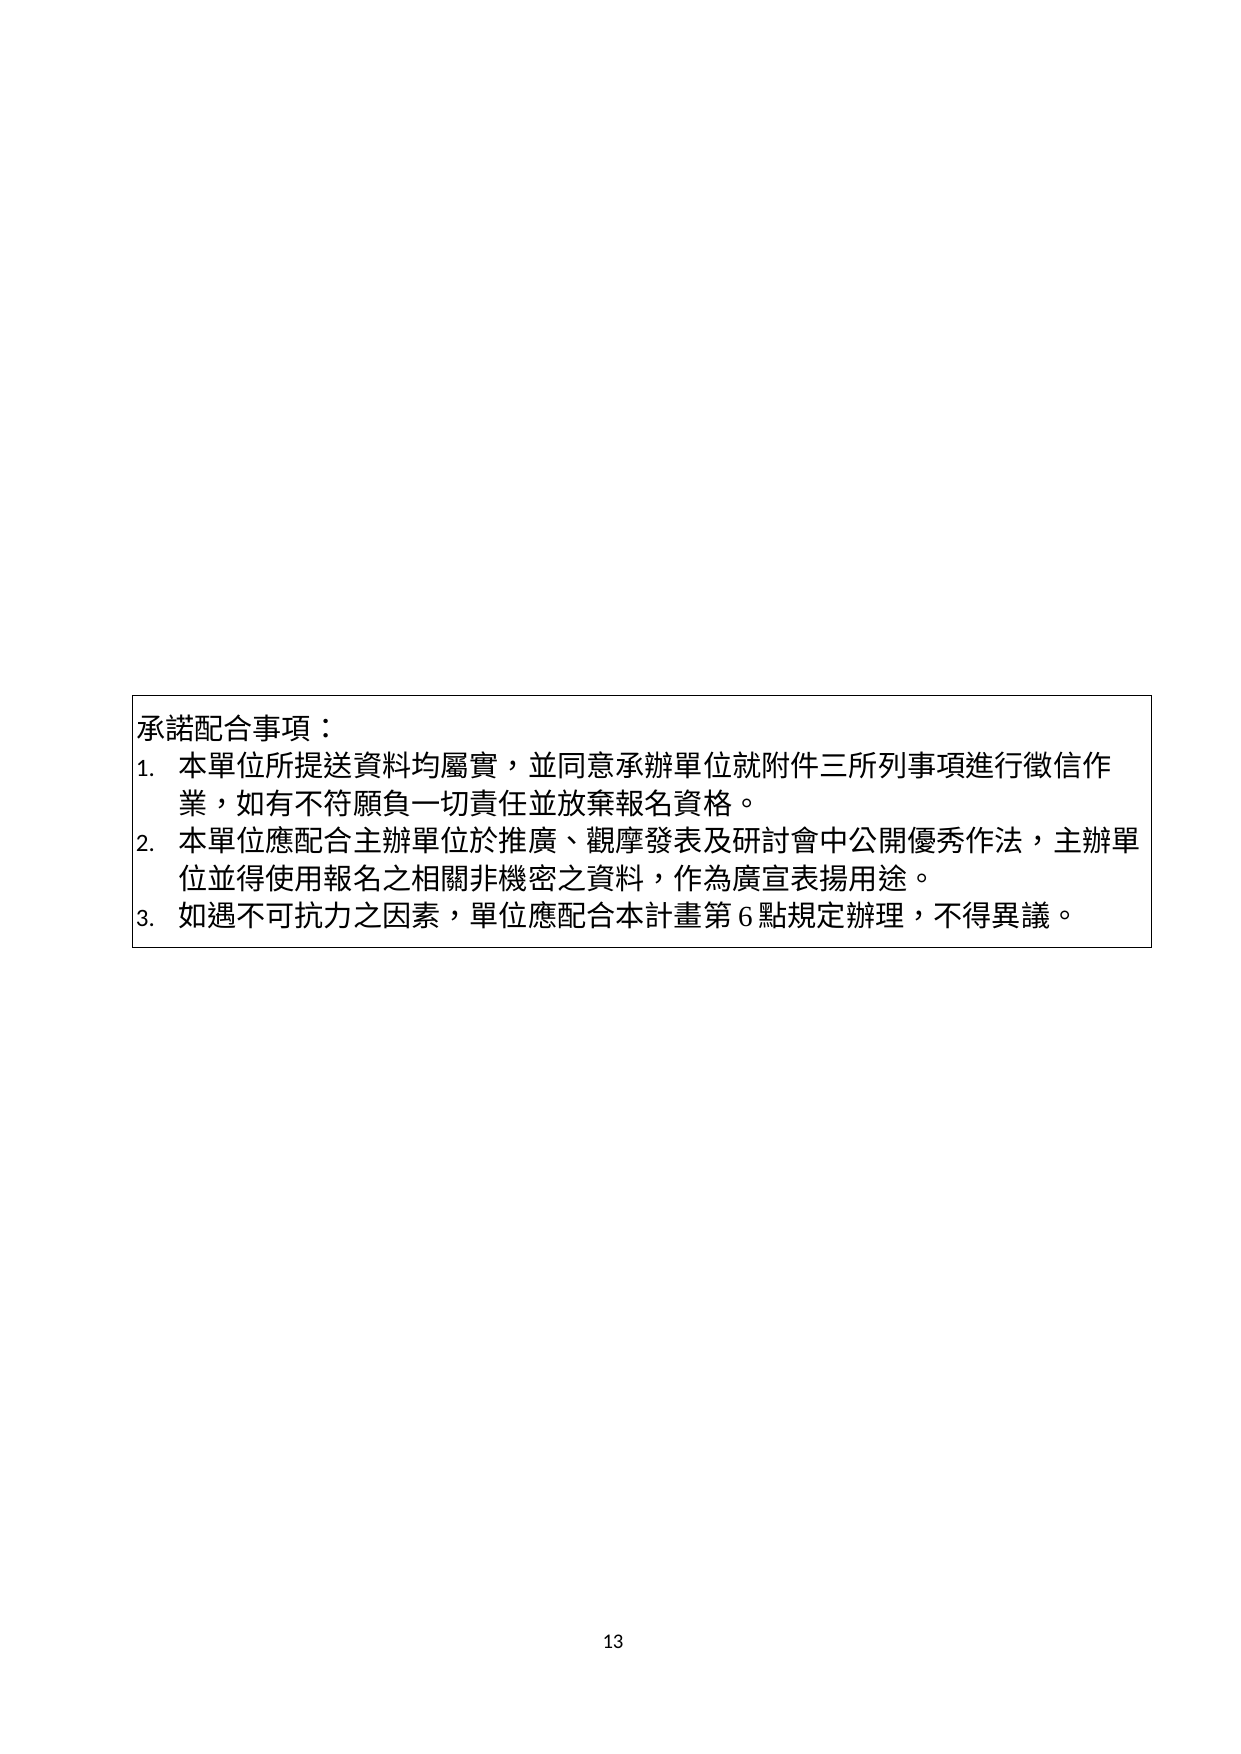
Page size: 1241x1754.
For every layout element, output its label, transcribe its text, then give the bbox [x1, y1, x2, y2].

table_cell 承諾配合事項： 本單位所提送資料均屬實，並同意承辦單位就附件三所列事項進行徵信作業，如有不符願負一切責任並放棄報名資格。 本單位應配合主辦單位於推廣、觀摩發表及研討會中公開優秀作法，主辦單位並得使用報名之相關非機密之資料，作為廣宣表揚用途。 如遇不可抗力之因素，單位應配合本計畫第6點規定辦理，不得異議。 [133, 696, 1151, 947]
